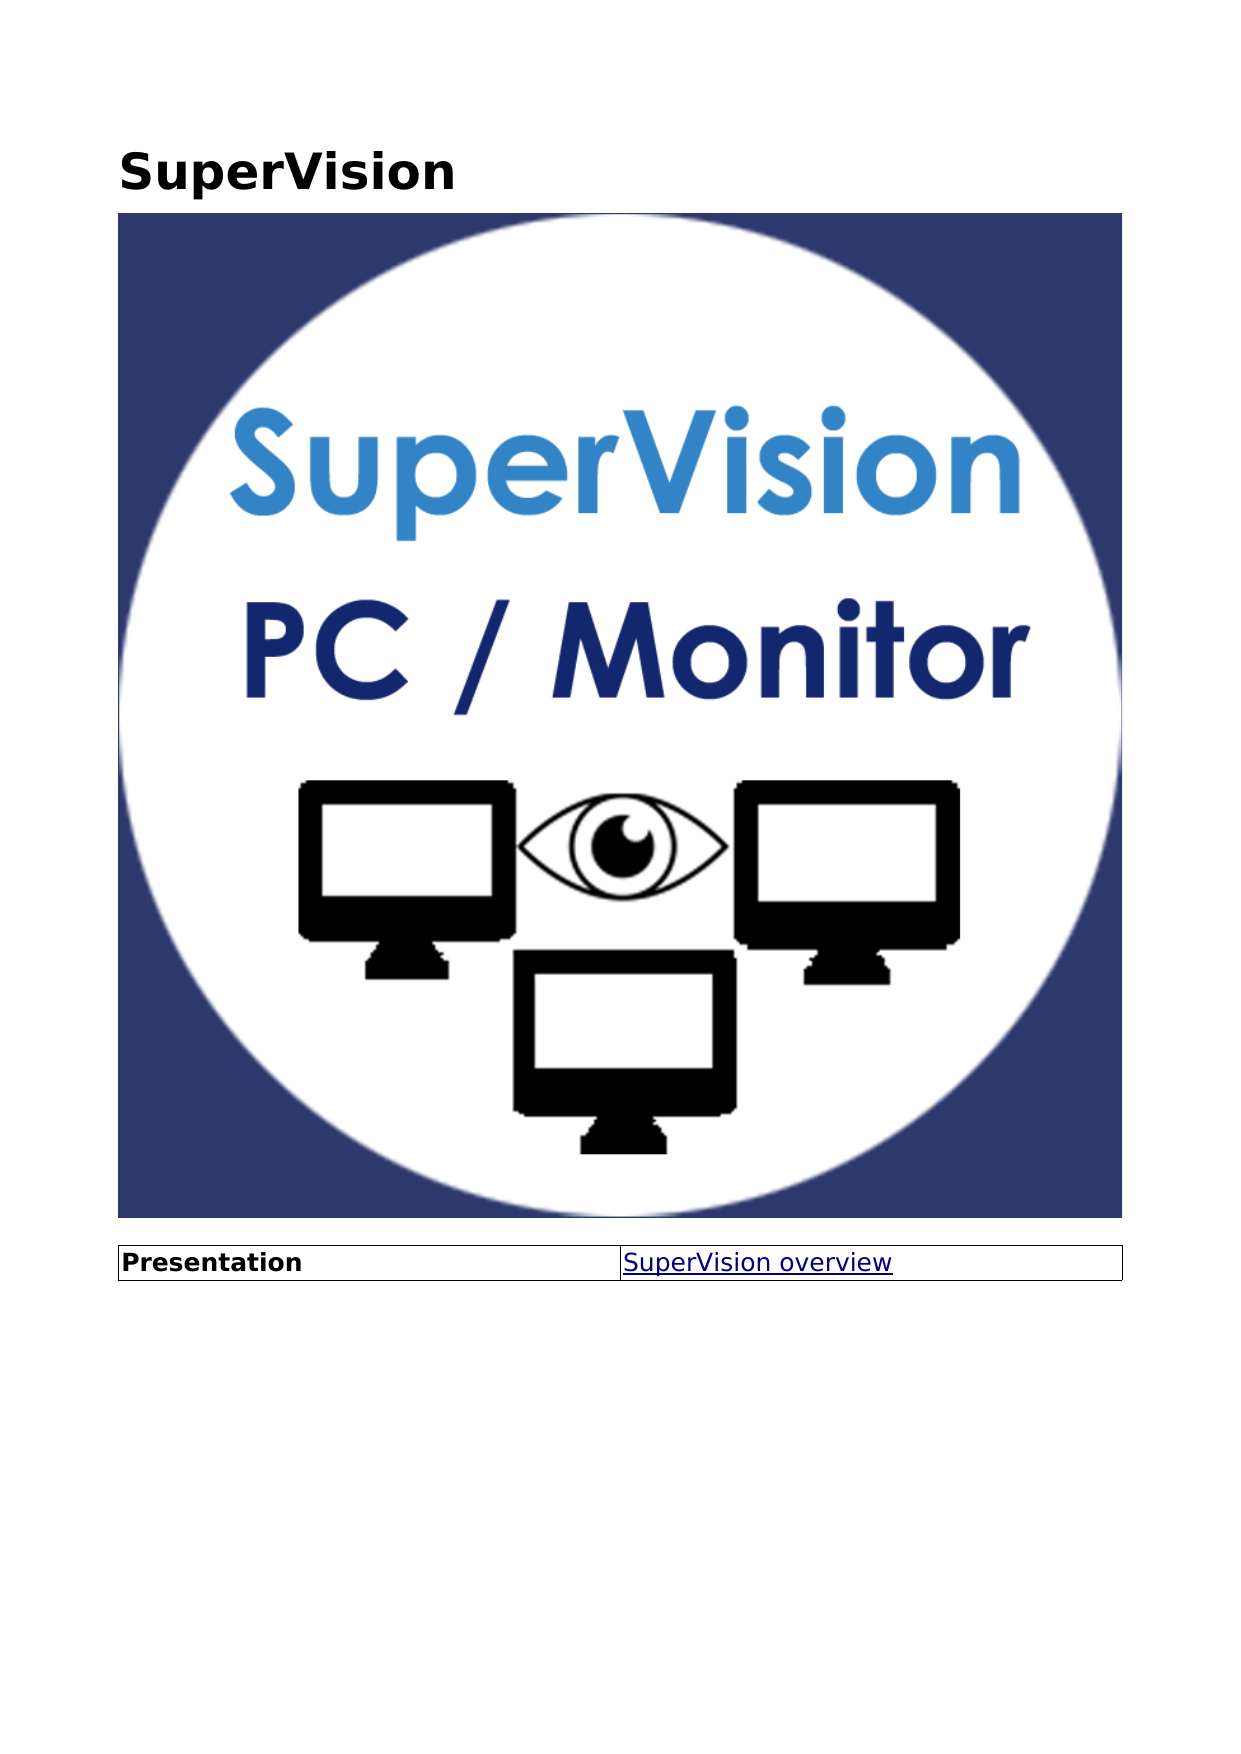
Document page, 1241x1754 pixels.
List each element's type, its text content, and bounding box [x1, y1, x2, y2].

subtitle SuperVision [118, 143, 1122, 201]
table_header SuperVision overview [621, 1246, 1122, 1280]
picture [118, 213, 1123, 1218]
table_header Presentation [119, 1246, 620, 1280]
